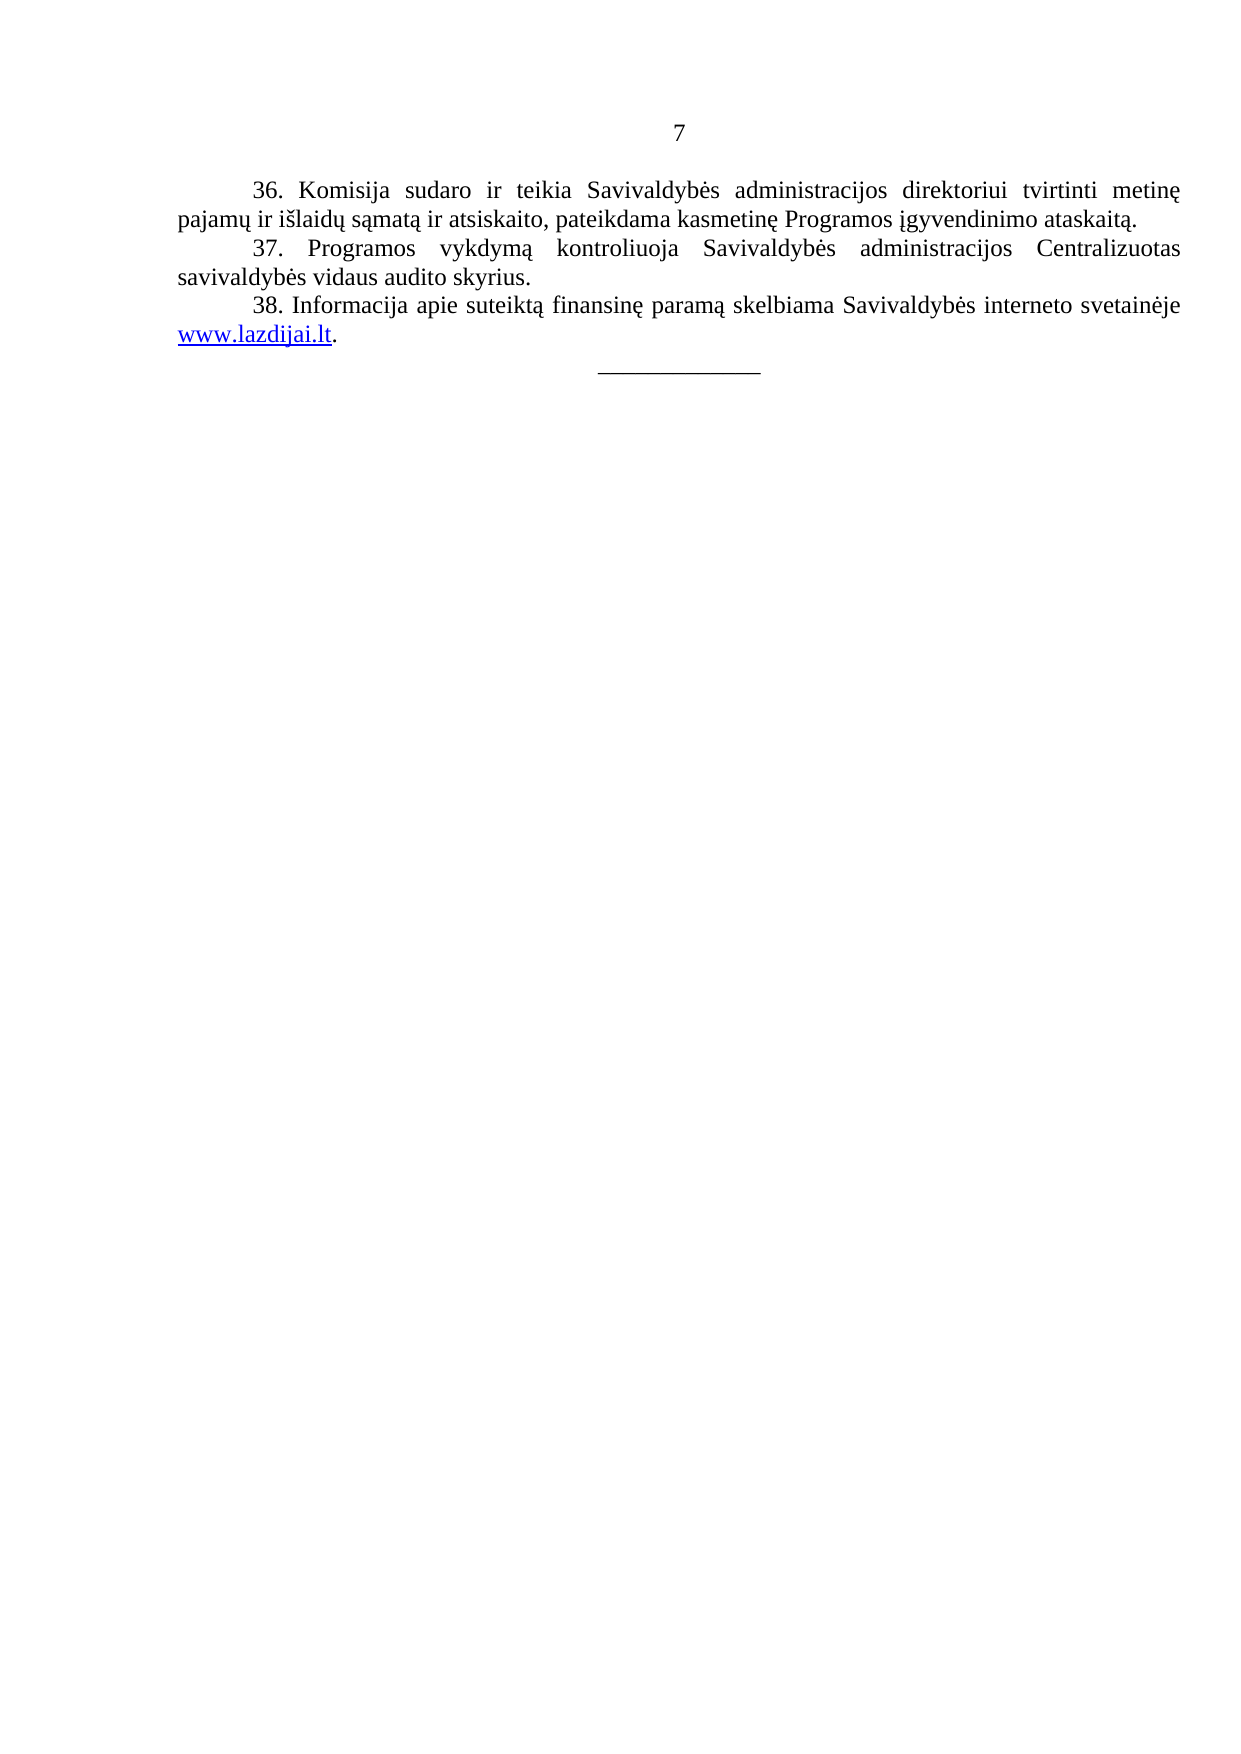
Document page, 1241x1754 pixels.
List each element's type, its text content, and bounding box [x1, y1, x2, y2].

text 36. Komisija sudaro ir teikia Savivaldybės administracijos direktoriui tvirtinti metinę pajamų ir išlaidų sąmatą ir atsiskaito, pateikdama kasmetinę Programos įgyvendinimo ataskaitą. [177, 176, 1181, 233]
text 38. Informacija apie suteiktą finansinę paramą skelbiama Savivaldybės interneto svetainėje www.lazdijai.lt. [177, 291, 1181, 348]
text 37. Programos vykdymą kontroliuoja Savivaldybės administracijos Centralizuotas savivaldybės vidaus audito skyrius. [177, 233, 1181, 291]
text _____________ [177, 348, 1181, 377]
